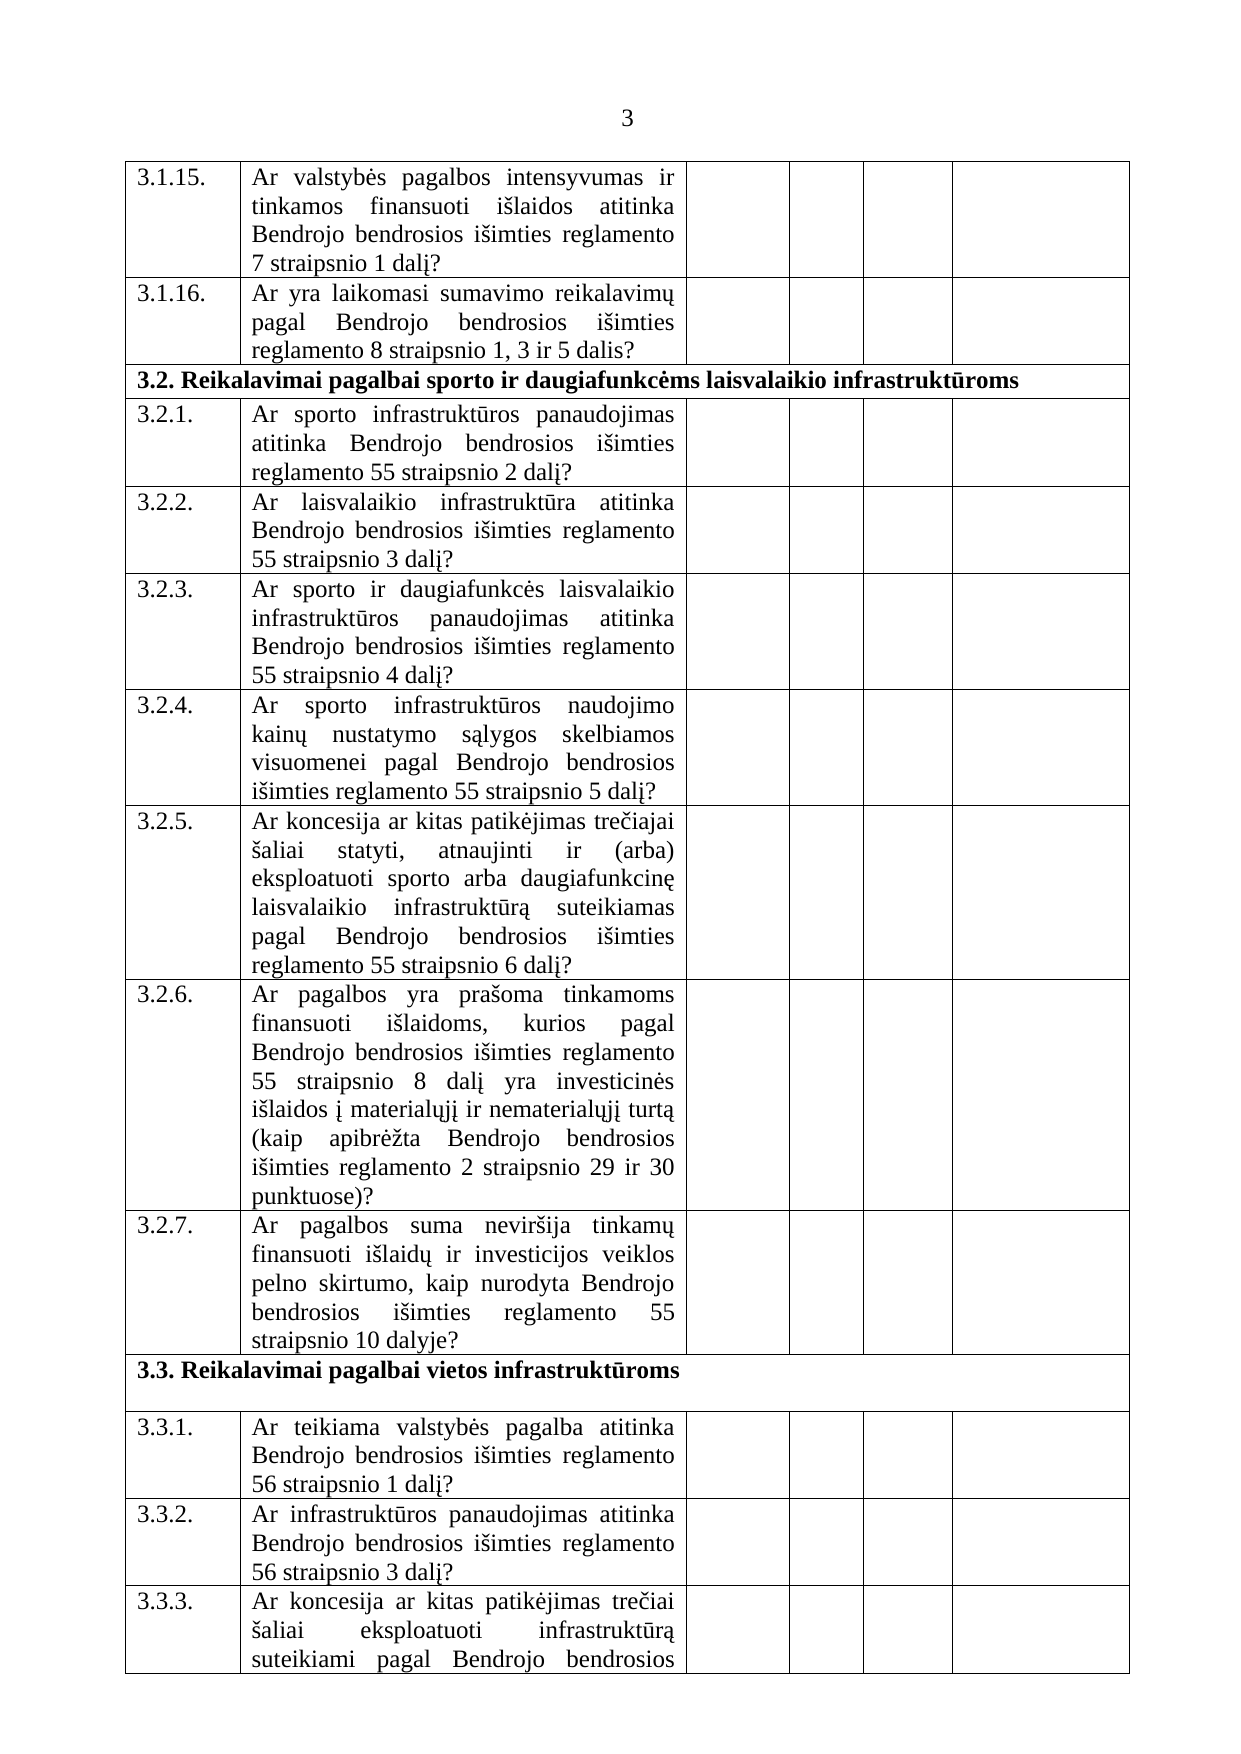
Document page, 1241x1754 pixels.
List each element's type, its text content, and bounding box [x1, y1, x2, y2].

table_cell Ar valstybės pagalbos intensyvumas ir tinkamos finansuoti išlaidos atitinka Bendrojo bendrosios išimties reglamento 7 straipsnio 1 dalį? [241, 162, 686, 277]
table_cell 3.1.15. [126, 162, 240, 277]
table_cell [687, 1412, 789, 1498]
table_cell [953, 690, 1129, 805]
table_cell [864, 162, 952, 277]
table_cell [953, 574, 1129, 689]
table_cell [790, 1211, 863, 1354]
table_cell 3.2.3. [126, 574, 240, 689]
table_cell Ar infrastruktūros panaudojimas atitinka Bendrojo bendrosios išimties reglamento 56 straipsnio 3 dalį? [241, 1499, 686, 1585]
table_cell [790, 690, 863, 805]
table_cell 3.3. Reikalavimai pagalbai vietos infrastruktūroms [126, 1355, 1129, 1411]
table_cell 3.1.16. [126, 278, 240, 364]
table_cell [687, 487, 789, 573]
table_cell [864, 980, 952, 1209]
table_cell [953, 1499, 1129, 1585]
table_cell 3.2.2. [126, 487, 240, 573]
table_cell [953, 806, 1129, 978]
table_cell [790, 1586, 863, 1673]
table_cell [687, 574, 789, 689]
table_cell [790, 980, 863, 1209]
table_cell [953, 1586, 1129, 1673]
table_cell [687, 1211, 789, 1354]
table_cell [687, 278, 789, 364]
table_cell [687, 162, 789, 277]
table_cell [953, 1412, 1129, 1498]
table_cell Ar yra laikomasi sumavimo reikalavimų pagal Bendrojo bendrosios išimties reglamento 8 straipsnio 1, 3 ir 5 dalis? [241, 278, 686, 364]
table_cell [953, 980, 1129, 1209]
table_cell [864, 399, 952, 486]
table_cell 3.2.4. [126, 690, 240, 805]
table_cell [953, 162, 1129, 277]
table_cell Ar sporto infrastruktūros naudojimo kainų nustatymo sąlygos skelbiamos visuomenei pagal Bendrojo bendrosios išimties reglamento 55 straipsnio 5 dalį? [241, 690, 686, 805]
table_cell [953, 1211, 1129, 1354]
table_cell [687, 980, 789, 1209]
table_cell [790, 487, 863, 573]
table_cell [864, 278, 952, 364]
table_cell 3.3.3. [126, 1586, 240, 1673]
table_cell [687, 1586, 789, 1673]
table_cell 3.2.5. [126, 806, 240, 978]
table_cell 3.3.2. [126, 1499, 240, 1585]
table_cell 3.2. Reikalavimai pagalbai sporto ir daugiafunkcėms laisvalaikio infrastruktūroms [126, 365, 1129, 398]
table_cell Ar laisvalaikio infrastruktūra atitinka Bendrojo bendrosios išimties reglamento 55 straipsnio 3 dalį? [241, 487, 686, 573]
table_cell 3.2.7. [126, 1211, 240, 1354]
table_cell [790, 162, 863, 277]
table_cell [864, 1499, 952, 1585]
table_cell [953, 278, 1129, 364]
table_cell [953, 487, 1129, 573]
table_cell 3.2.6. [126, 980, 240, 1209]
table_cell [687, 399, 789, 486]
table_cell [687, 806, 789, 978]
table_cell [790, 806, 863, 978]
table_cell [864, 1586, 952, 1673]
table_cell Ar koncesija ar kitas patikėjimas trečiajai šaliai statyti, atnaujinti ir (arba) eksploatuoti sporto arba daugiafunkcinę laisvalaikio infrastruktūrą suteikiamas pagal Bendrojo bendrosios išimties reglamento 55 straipsnio 6 dalį? [241, 806, 686, 978]
table_cell Ar pagalbos yra prašoma tinkamoms finansuoti išlaidoms, kurios pagal Bendrojo bendrosios išimties reglamento 55 straipsnio 8 dalį yra investicinės išlaidos į materialųjį ir nematerialųjį turtą (kaip apibrėžta Bendrojo bendrosios išimties reglamento 2 straipsnio 29 ir 30 punktuose)? [241, 980, 686, 1209]
table_cell Ar koncesija ar kitas patikėjimas trečiai šaliai eksploatuoti infrastruktūrą suteikiami pagal Bendrojo bendrosios [241, 1586, 686, 1673]
table_cell Ar sporto ir daugiafunkcės laisvalaikio infrastruktūros panaudojimas atitinka Bendrojo bendrosios išimties reglamento 55 straipsnio 4 dalį? [241, 574, 686, 689]
table_cell [790, 1412, 863, 1498]
table_cell [864, 1412, 952, 1498]
table_cell [790, 278, 863, 364]
table_cell [687, 690, 789, 805]
table_cell [864, 806, 952, 978]
table_cell [790, 399, 863, 486]
table_cell Ar sporto infrastruktūros panaudojimas atitinka Bendrojo bendrosios išimties reglamento 55 straipsnio 2 dalį? [241, 399, 686, 486]
table_cell 3.2.1. [126, 399, 240, 486]
table_cell [864, 690, 952, 805]
table_cell [790, 1499, 863, 1585]
table_cell [864, 487, 952, 573]
table_cell [953, 399, 1129, 486]
table_cell [864, 1211, 952, 1354]
table_cell 3.3.1. [126, 1412, 240, 1498]
table_cell Ar teikiama valstybės pagalba atitinka Bendrojo bendrosios išimties reglamento 56 straipsnio 1 dalį? [241, 1412, 686, 1498]
table_cell Ar pagalbos suma neviršija tinkamų finansuoti išlaidų ir investicijos veiklos pelno skirtumo, kaip nurodyta Bendrojo bendrosios išimties reglamento 55 straipsnio 10 dalyje? [241, 1211, 686, 1354]
table_cell [687, 1499, 789, 1585]
table_cell [790, 574, 863, 689]
table_cell [864, 574, 952, 689]
